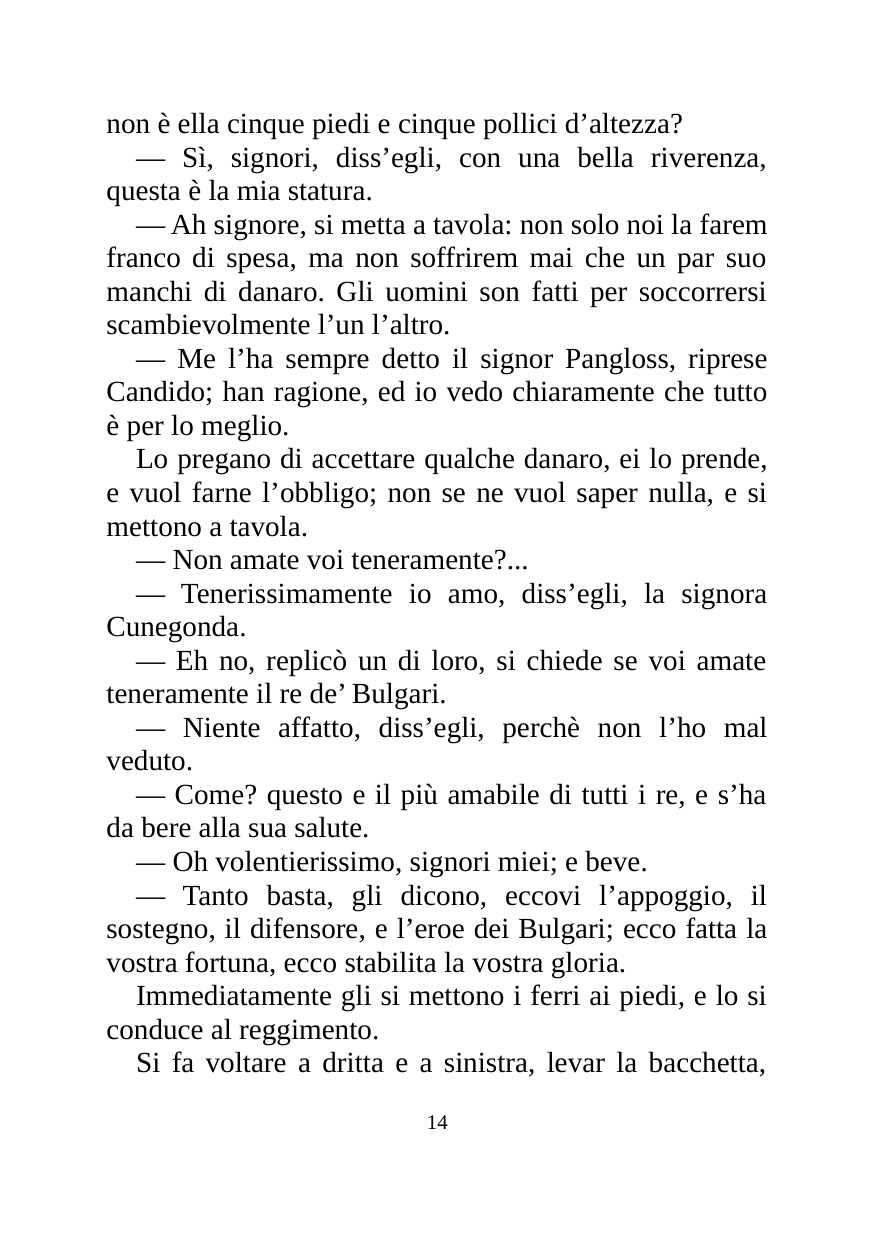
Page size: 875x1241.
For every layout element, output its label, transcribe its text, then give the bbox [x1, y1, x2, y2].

text — Ah signore, si metta a tavola: non solo noi la farem franco di spesa, ma non soffrirem mai che un par suo manchi di danaro. Gli uomini son fatti per soccorrersi scambievolmente l’un l’altro. [106, 207, 768, 341]
text — Sì, signori, diss’egli, con una bella riverenza, questa è la mia statura. [106, 140, 768, 207]
text — Tenerissimamente io amo, diss’egli, la signora Cunegonda. [106, 576, 768, 643]
text non è ella cinque piedi e cinque pollici d’altezza? [106, 106, 768, 140]
text — Me l’ha sempre detto il signor Pangloss, riprese Candido; han ragione, ed io vedo chiaramente che tutto è per lo meglio. [106, 341, 768, 442]
text — Niente affatto, diss’egli, perchè non l’ho mal veduto. [106, 710, 768, 777]
text Immediatamente gli si mettono i ferri ai piedi, e lo si conduce al reggimento. [106, 978, 768, 1045]
text — Tanto basta, gli dicono, eccovi l’appoggio, il sostegno, il difensore, e l’eroe dei Bulgari; ecco fatta la vostra fortuna, ecco stabilita la vostra gloria. [106, 878, 768, 978]
text — Non amate voi teneramente?... [106, 542, 768, 576]
text Si fa voltare a dritta e a sinistra, levar la bacchetta, [106, 1045, 768, 1079]
text — Come? questo e il più amabile di tutti i re, e s’ha da bere alla sua salute. [106, 777, 768, 844]
text — Eh no, replicò un di loro, si chiede se voi amate teneramente il re de’ Bulgari. [106, 643, 768, 710]
text Lo pregano di accettare qualche danaro, ei lo prende, e vuol farne l’obbligo; non se ne vuol saper nulla, e si mettono a tavola. [106, 442, 768, 542]
text — Oh volentierissimo, signori miei; e beve. [106, 844, 768, 878]
